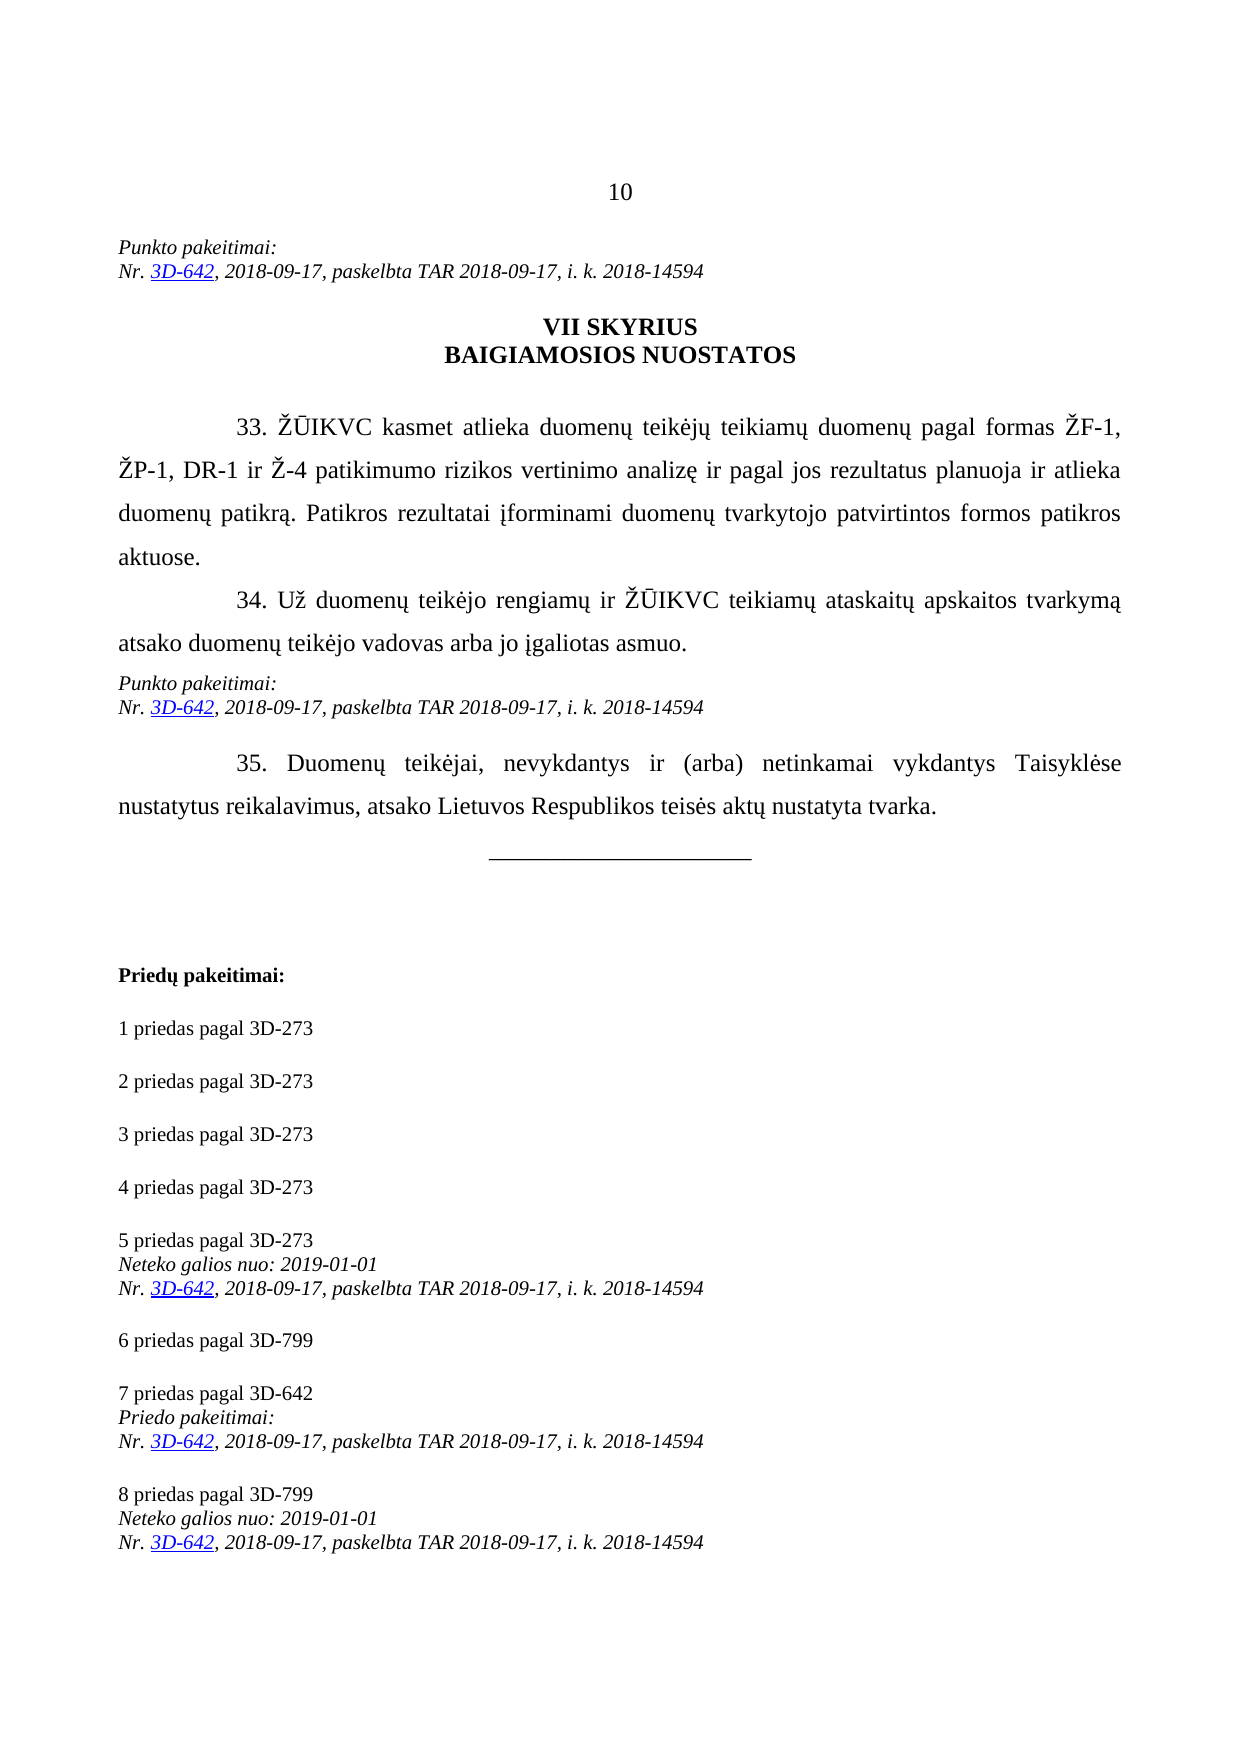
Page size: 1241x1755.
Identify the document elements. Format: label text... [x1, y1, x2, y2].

text 35. Duomenų teikėjai, nevykdantys ir (arba) netinkamai vykdantys Taisyklėse nustatytus reikalavimus, atsako Lietuvos Respublikos teisės aktų nustatyta tvarka. [118, 748, 1122, 820]
text Nr. 3D-642, 2018-09-17, paskelbta TAR 2018-09-17, i. k. 2018-14594 [118, 1276, 1122, 1300]
text _____________________ [118, 834, 1122, 863]
text Priedų pakeitimai: [118, 963, 1122, 987]
text Nr. 3D-642, 2018-09-17, paskelbta TAR 2018-09-17, i. k. 2018-14594 [118, 1530, 1122, 1554]
text Nr. 3D-642, 2018-09-17, paskelbta TAR 2018-09-17, i. k. 2018-14594 [118, 259, 1122, 283]
text 6 priedas pagal 3D-799 [118, 1328, 1122, 1352]
text Neteko galios nuo: 2019-01-01 [118, 1252, 1122, 1276]
text BAIGIAMOSIOS NUOSTATOS [118, 340, 1122, 369]
text Punkto pakeitimai: [118, 235, 1122, 259]
text Priedo pakeitimai: [118, 1405, 1122, 1429]
text 33. ŽŪIKVC kasmet atlieka duomenų teikėjų teikiamų duomenų pagal formas ŽF-1, ŽP-1, DR-1 ir Ž-4 patikimumo rizikos vertinimo analizę ir pagal jos rezultatus planuoja ir atlieka duomenų patikrą. Patikros rezultatai įforminami duomenų tvarkytojo patvirtintos formos patikros aktuose. [118, 412, 1122, 570]
text 34. Už duomenų teikėjo rengiamų ir ŽŪIKVC teikiamų ataskaitų apskaitos tvarkymą atsako duomenų teikėjo vadovas arba jo įgaliotas asmuo. [118, 585, 1122, 657]
text Neteko galios nuo: 2019-01-01 [118, 1506, 1122, 1530]
text 8 priedas pagal 3D-799 [118, 1482, 1122, 1506]
text 4 priedas pagal 3D-273 [118, 1175, 1122, 1199]
text 3 priedas pagal 3D-273 [118, 1122, 1122, 1146]
text 2 priedas pagal 3D-273 [118, 1069, 1122, 1093]
text 1 priedas pagal 3D-273 [118, 1016, 1122, 1040]
text VII SKYRIUS [118, 312, 1122, 340]
text Punkto pakeitimai: [118, 671, 1122, 695]
text Nr. 3D-642, 2018-09-17, paskelbta TAR 2018-09-17, i. k. 2018-14594 [118, 695, 1122, 719]
text 7 priedas pagal 3D-642 [118, 1381, 1122, 1405]
text 5 priedas pagal 3D-273 [118, 1227, 1122, 1252]
text Nr. 3D-642, 2018-09-17, paskelbta TAR 2018-09-17, i. k. 2018-14594 [118, 1429, 1122, 1453]
